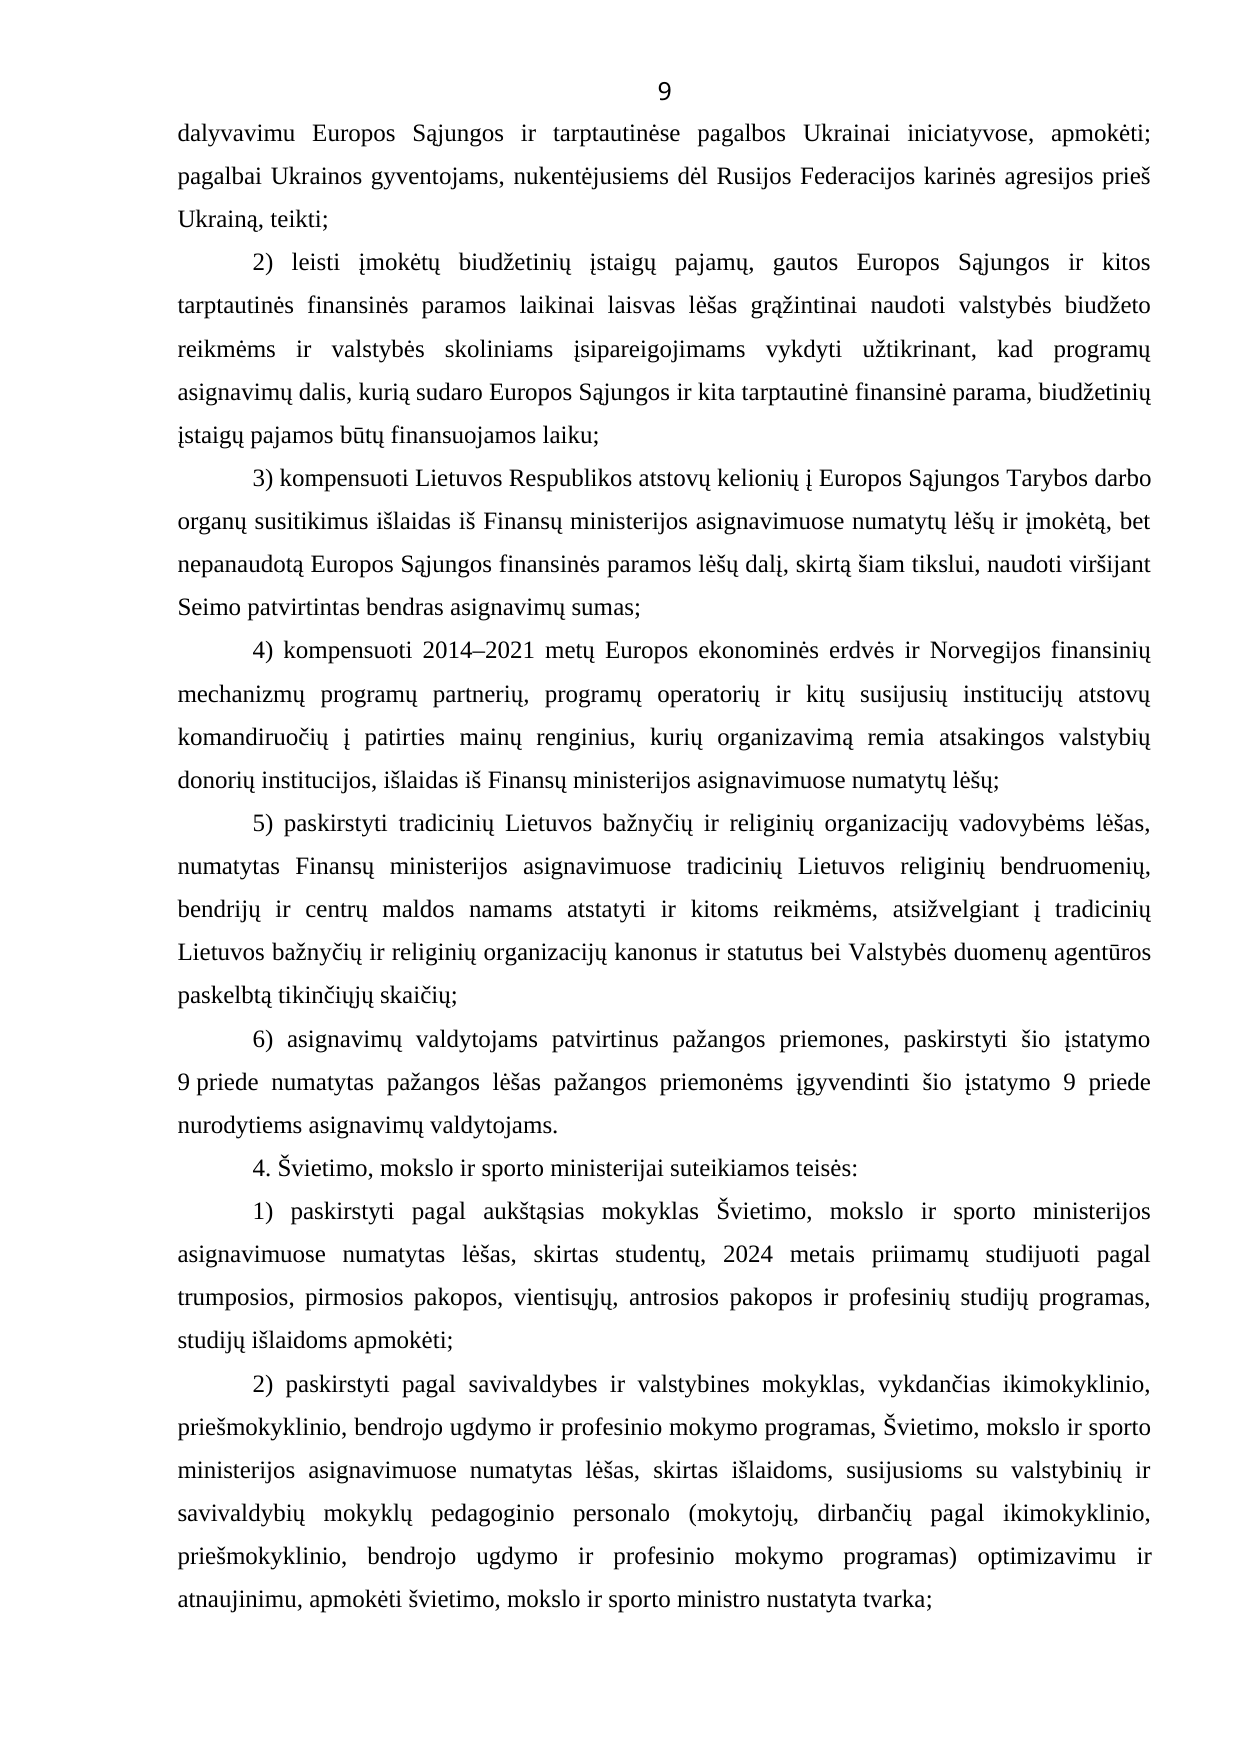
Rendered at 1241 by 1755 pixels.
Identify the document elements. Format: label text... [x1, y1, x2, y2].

text 1) paskirstyti pagal aukštąsias mokyklas Švietimo, mokslo ir sporto ministerijos asignavimuose numatytas lėšas, skirtas studentų, 2024 metais priimamų studijuoti pagal trumposios, pirmosios pakopos, vientisųjų, antrosios pakopos ir profesinių studijų programas, studijų išlaidoms apmokėti; [177, 1196, 1152, 1354]
text 2) leisti įmokėtų biudžetinių įstaigų pajamų, gautos Europos Sąjungos ir kitos tarptautinės finansinės paramos laikinai laisvas lėšas grąžintinai naudoti valstybės biudžeto reikmėms ir valstybės skoliniams įsipareigojimams vykdyti užtikrinant, kad programų asignavimų dalis, kurią sudaro Europos Sąjungos ir kita tarptautinė finansinė parama, biudžetinių įstaigų pajamos būtų finansuojamos laiku; [177, 247, 1152, 449]
text 2) paskirstyti pagal savivaldybes ir valstybines mokyklas, vykdančias ikimokyklinio, priešmokyklinio, bendrojo ugdymo ir profesinio mokymo programas, Švietimo, mokslo ir sporto ministerijos asignavimuose numatytas lėšas, skirtas išlaidoms, susijusioms su valstybinių ir savivaldybių mokyklų pedagoginio personalo (mokytojų, dirbančių pagal ikimokyklinio, priešmokyklinio, bendrojo ugdymo ir profesinio mokymo programas) optimizavimu ir atnaujinimu, apmokėti švietimo, mokslo ir sporto ministro nustatyta tvarka; [177, 1369, 1152, 1613]
text 6) asignavimų valdytojams patvirtinus pažangos priemones, paskirstyti šio įstatymo 9 priede numatytas pažangos lėšas pažangos priemonėms įgyvendinti šio įstatymo 9 priede nurodytiems asignavimų valdytojams. [177, 1024, 1152, 1139]
text 4) kompensuoti 2014–2021 metų Europos ekonominės erdvės ir Norvegijos finansinių mechanizmų programų partnerių, programų operatorių ir kitų susijusių institucijų atstovų komandiruočių į patirties mainų renginius, kurių organizavimą remia atsakingos valstybių donorių institucijos, išlaidas iš Finansų ministerijos asignavimuose numatytų lėšų; [177, 636, 1152, 794]
text dalyvavimu Europos Sąjungos ir tarptautinėse pagalbos Ukrainai iniciatyvose, apmokėti; pagalbai Ukrainos gyventojams, nukentėjusiems dėl Rusijos Federacijos karinės agresijos prieš Ukrainą, teikti; [177, 118, 1152, 233]
text 4. Švietimo, mokslo ir sporto ministerijai suteikiamos teisės: [177, 1153, 1152, 1182]
text 5) paskirstyti tradicinių Lietuvos bažnyčių ir religinių organizacijų vadovybėms lėšas, numatytas Finansų ministerijos asignavimuose tradicinių Lietuvos religinių bendruomenių, bendrijų ir centrų maldos namams atstatyti ir kitoms reikmėms, atsižvelgiant į tradicinių Lietuvos bažnyčių ir religinių organizacijų kanonus ir statutus bei Valstybės duomenų agentūros paskelbtą tikinčiųjų skaičių; [177, 808, 1152, 1009]
text 3) kompensuoti Lietuvos Respublikos atstovų kelionių į Europos Sąjungos Tarybos darbo organų susitikimus išlaidas iš Finansų ministerijos asignavimuose numatytų lėšų ir įmokėtą, bet nepanaudotą Europos Sąjungos finansinės paramos lėšų dalį, skirtą šiam tikslui, naudoti viršijant Seimo patvirtintas bendras asignavimų sumas; [177, 463, 1152, 621]
